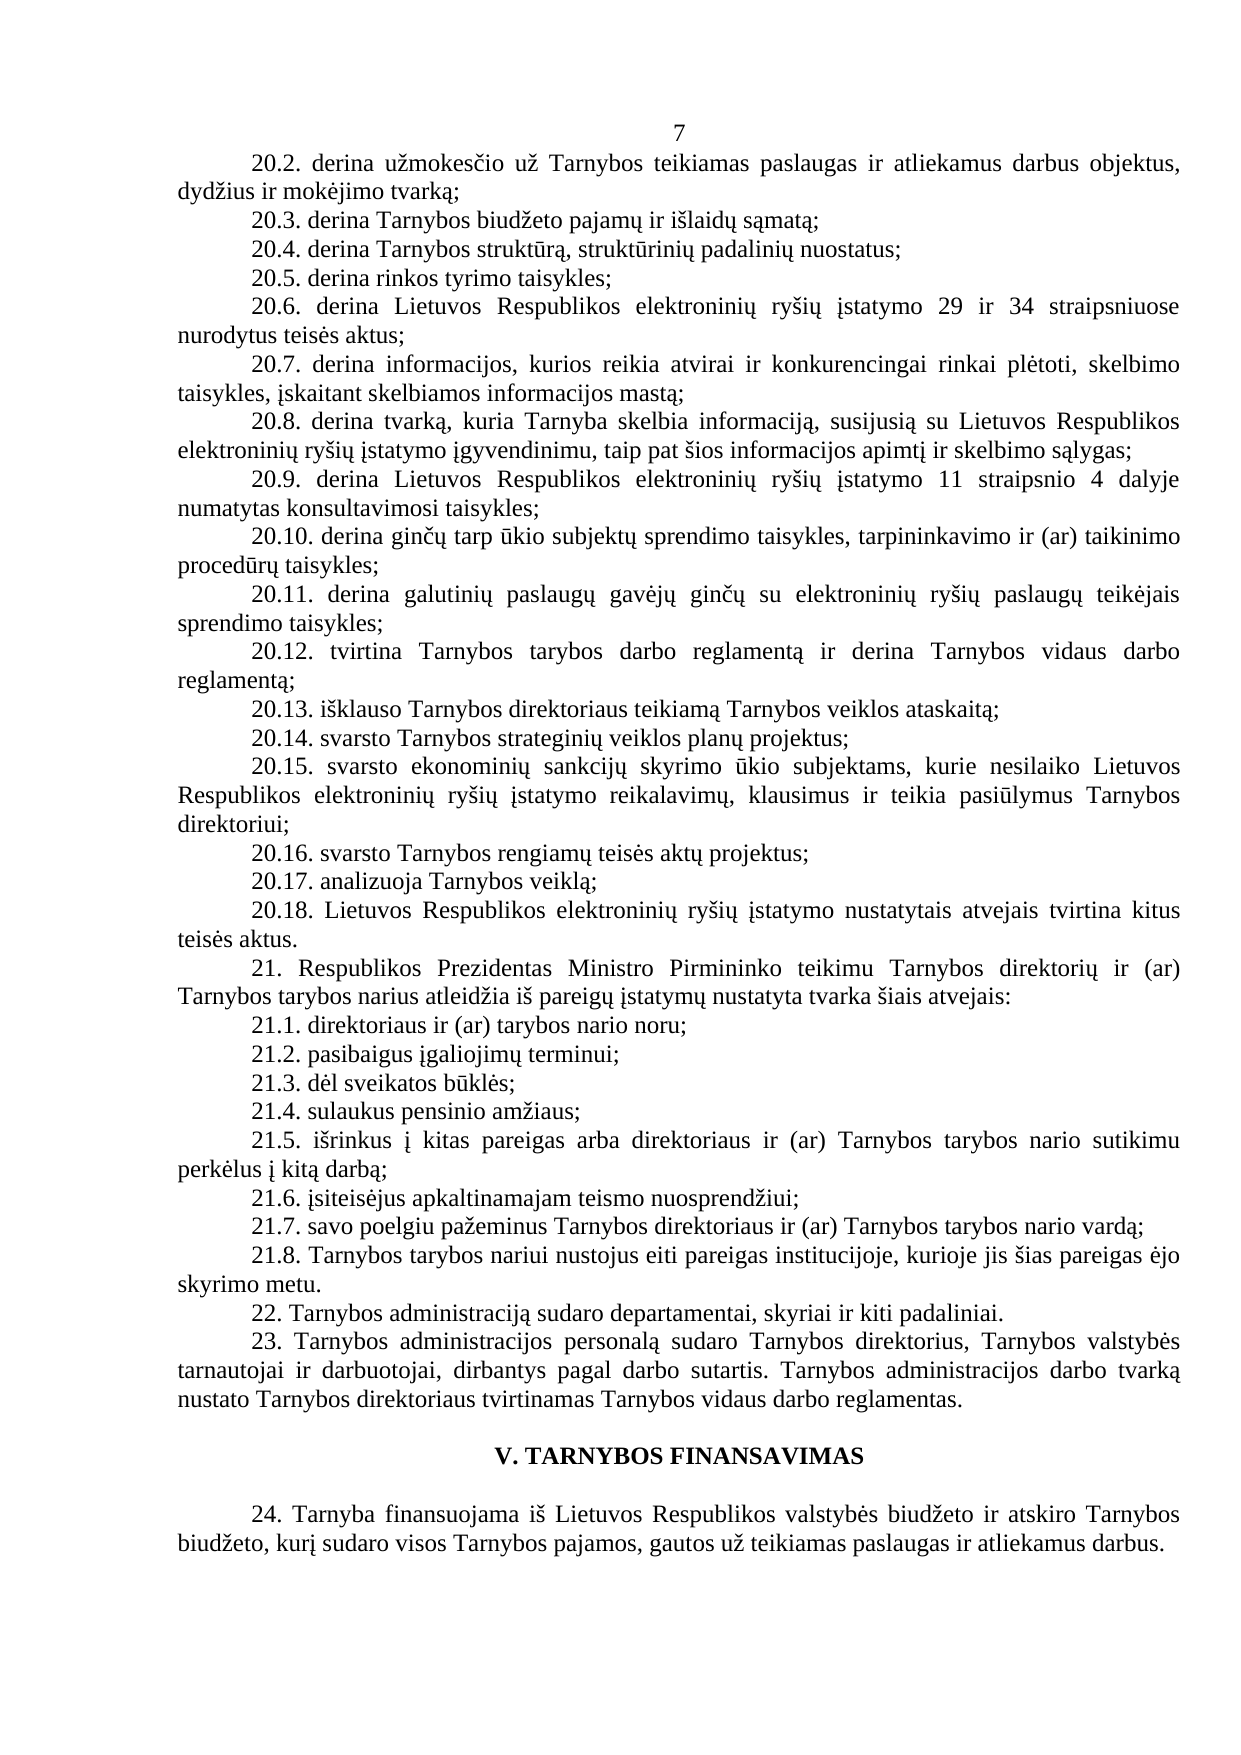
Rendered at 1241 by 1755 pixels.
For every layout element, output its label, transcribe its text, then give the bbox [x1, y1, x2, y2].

text 20.15. svarsto ekonominių sankcijų skyrimo ūkio subjektams, kurie nesilaiko Lietuvos Respublikos elektroninių ryšių įstatymo reikalavimų, klausimus ir teikia pasiūlymus Tarnybos direktoriui; [177, 751, 1181, 838]
text 20.7. derina informacijos, kurios reikia atvirai ir konkurencingai rinkai plėtoti, skelbimo taisykles, įskaitant skelbiamos informacijos mastą; [177, 349, 1181, 406]
text 21.5. išrinkus į kitas pareigas arba direktoriaus ir (ar) Tarnybos tarybos nario sutikimu perkėlus į kitą darbą; [177, 1125, 1181, 1183]
text 20.17. analizuoja Tarnybos veiklą; [177, 866, 1181, 895]
text 21.6. įsiteisėjus apkaltinamajam teismo nuosprendžiui; [177, 1183, 1181, 1211]
text 20.16. svarsto Tarnybos rengiamų teisės aktų projektus; [177, 838, 1181, 866]
text 20.5. derina rinkos tyrimo taisykles; [177, 263, 1181, 291]
text 20.13. išklauso Tarnybos direktoriaus teikiamą Tarnybos veiklos ataskaitą; [177, 694, 1181, 723]
text 20.9. derina Lietuvos Respublikos elektroninių ryšių įstatymo 11 straipsnio 4 dalyje numatytas konsultavimosi taisykles; [177, 464, 1181, 521]
text 21.4. sulaukus pensinio amžiaus; [177, 1096, 1181, 1125]
text 21.8. Tarnybos tarybos nariui nustojus eiti pareigas institucijoje, kurioje jis šias pareigas ėjo skyrimo metu. [177, 1240, 1181, 1298]
text 20.11. derina galutinių paslaugų gavėjų ginčų su elektroninių ryšių paslaugų teikėjais sprendimo taisykles; [177, 579, 1181, 636]
text 24. Tarnyba finansuojama iš Lietuvos Respublikos valstybės biudžeto ir atskiro Tarnybos biudžeto, kurį sudaro visos Tarnybos pajamos, gautos už teikiamas paslaugas ir atliekamus darbus. [177, 1499, 1181, 1556]
text 22. Tarnybos administraciją sudaro departamentai, skyriai ir kiti padaliniai. [177, 1298, 1181, 1326]
text 20.10. derina ginčų tarp ūkio subjektų sprendimo taisykles, tarpininkavimo ir (ar) taikinimo procedūrų taisykles; [177, 521, 1181, 579]
text 21.7. savo poelgiu pažeminus Tarnybos direktoriaus ir (ar) Tarnybos tarybos nario vardą; [177, 1211, 1181, 1240]
text V. TARNYBOS FINANSAVIMAS [177, 1441, 1181, 1470]
text 20.14. svarsto Tarnybos strateginių veiklos planų projektus; [177, 723, 1181, 751]
text 20.12. tvirtina Tarnybos tarybos darbo reglamentą ir derina Tarnybos vidaus darbo reglamentą; [177, 636, 1181, 694]
text 20.6. derina Lietuvos Respublikos elektroninių ryšių įstatymo 29 ir 34 straipsniuose nurodytus teisės aktus; [177, 291, 1181, 349]
text 20.4. derina Tarnybos struktūrą, struktūrinių padalinių nuostatus; [177, 234, 1181, 263]
text 20.8. derina tvarką, kuria Tarnyba skelbia informaciją, susijusią su Lietuvos Respublikos elektroninių ryšių įstatymo įgyvendinimu, taip pat šios informacijos apimtį ir skelbimo sąlygas; [177, 406, 1181, 464]
text 20.18. Lietuvos Respublikos elektroninių ryšių įstatymo nustatytais atvejais tvirtina kitus teisės aktus. [177, 895, 1181, 953]
text 21.1. direktoriaus ir (ar) tarybos nario noru; [177, 1010, 1181, 1039]
text 20.2. derina užmokesčio už Tarnybos teikiamas paslaugas ir atliekamus darbus objektus, dydžius ir mokėjimo tvarką; [177, 148, 1181, 205]
text 23. Tarnybos administracijos personalą sudaro Tarnybos direktorius, Tarnybos valstybės tarnautojai ir darbuotojai, dirbantys pagal darbo sutartis. Tarnybos administracijos darbo tvarką nustato Tarnybos direktoriaus tvirtinamas Tarnybos vidaus darbo reglamentas. [177, 1326, 1181, 1413]
text 20.3. derina Tarnybos biudžeto pajamų ir išlaidų sąmatą; [177, 205, 1181, 234]
text 21.2. pasibaigus įgaliojimų terminui; [177, 1039, 1181, 1068]
text 21.3. dėl sveikatos būklės; [177, 1068, 1181, 1096]
text 21. Respublikos Prezidentas Ministro Pirmininko teikimu Tarnybos direktorių ir (ar) Tarnybos tarybos narius atleidžia iš pareigų įstatymų nustatyta tvarka šiais atvejais: [177, 953, 1181, 1010]
